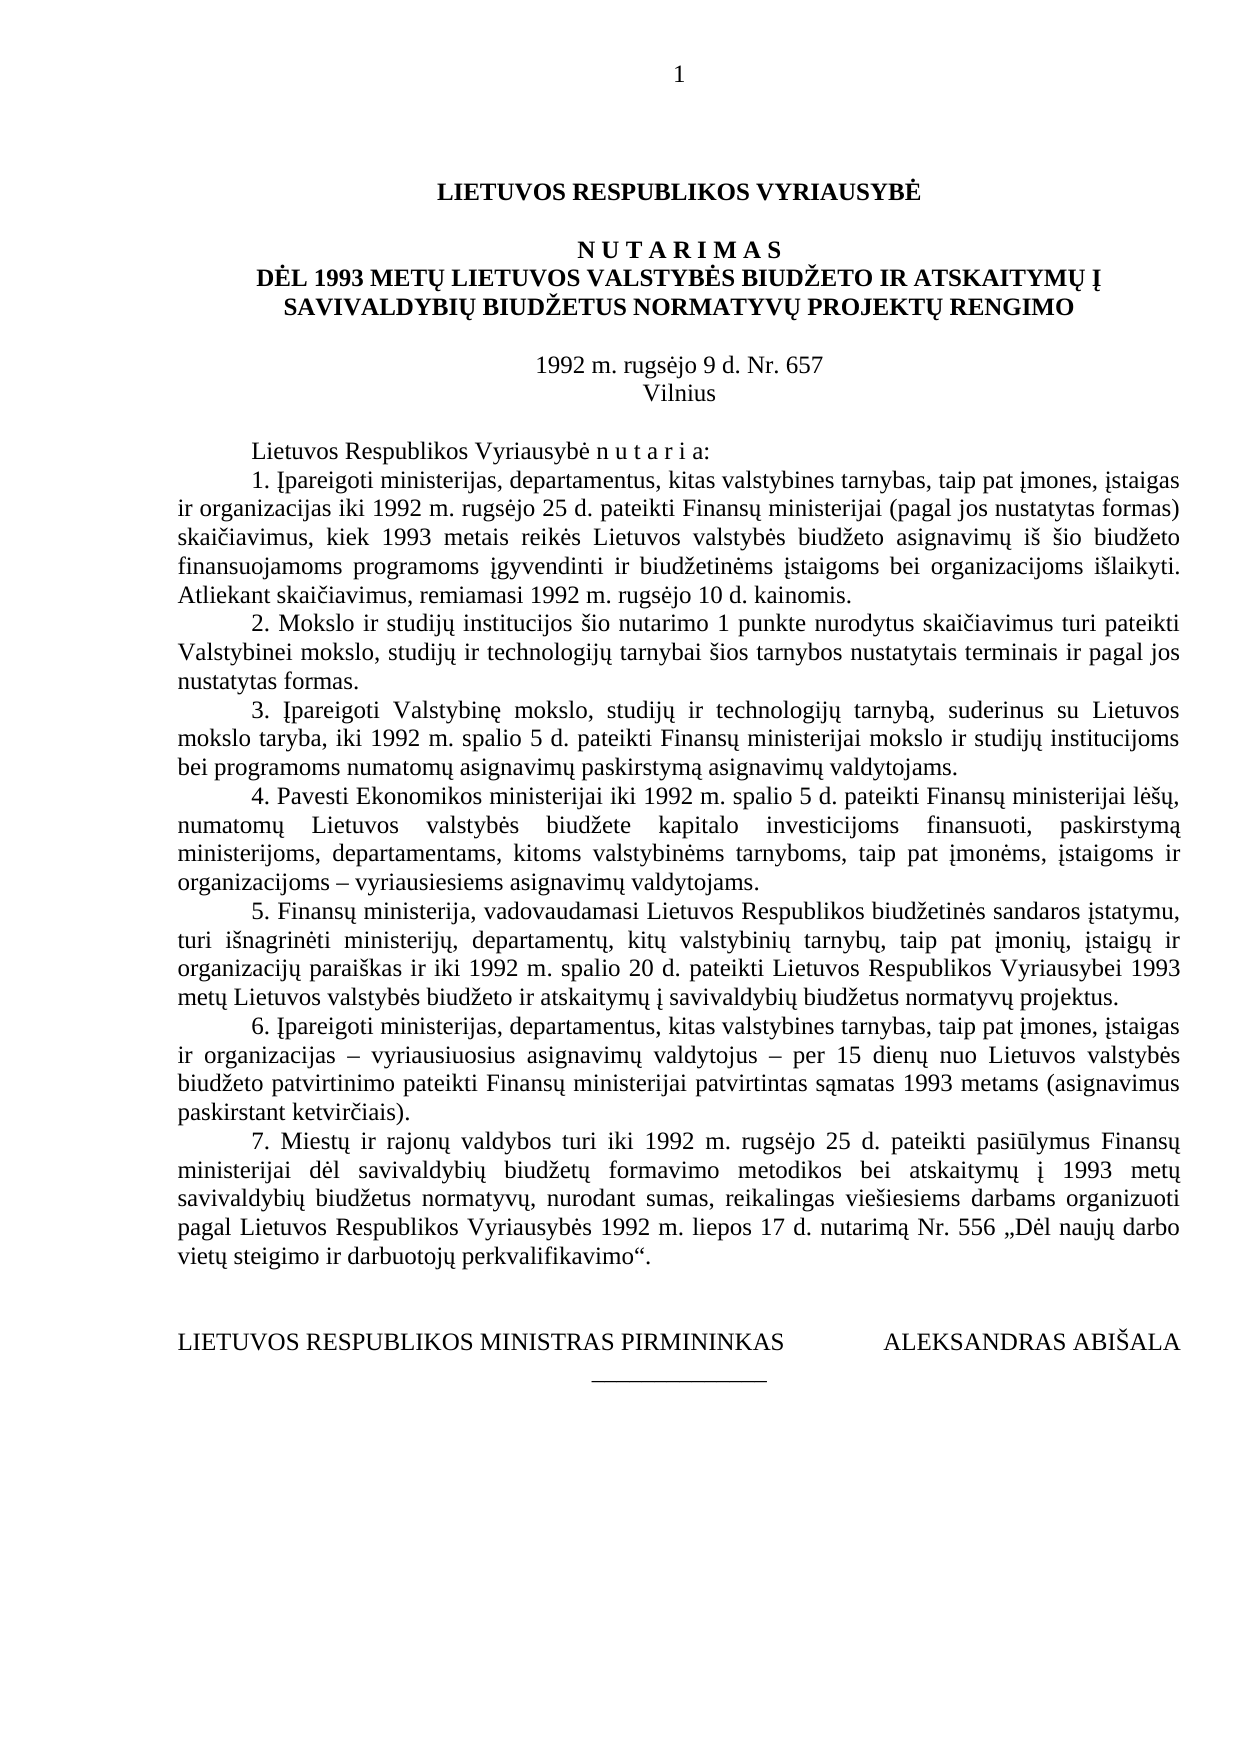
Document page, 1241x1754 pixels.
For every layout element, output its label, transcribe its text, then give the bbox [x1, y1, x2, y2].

text LIETUVOS RESPUBLIKOS VYRIAUSYBĖ [177, 177, 1181, 206]
text LIETUVOS RESPUBLIKOS MINISTRAS PIRMININKAS ALEKSANDRAS ABIŠALA [177, 1327, 1181, 1356]
text DĖL 1993 METŲ LIETUVOS VALSTYBĖS BIUDŽETO IR ATSKAITYMŲ Į SAVIVALDYBIŲ BIUDŽETUS NORMATYVŲ PROJEKTŲ RENGIMO [177, 263, 1181, 321]
text 5. Finansų ministerija, vadovaudamasi Lietuvos Respublikos biudžetinės sandaros įstatymu, turi išnagrinėti ministerijų, departamentų, kitų valstybinių tarnybų, taip pat įmonių, įstaigų ir organizacijų paraiškas ir iki 1992 m. spalio 20 d. pateikti Lietuvos Respublikos Vyriausybei 1993 metų Lietuvos valstybės biudžeto ir atskaitymų į savivaldybių biudžetus normatyvų projektus. [177, 896, 1181, 1011]
text 4. Pavesti Ekonomikos ministerijai iki 1992 m. spalio 5 d. pateikti Finansų ministerijai lėšų, numatomų Lietuvos valstybės biudžete kapitalo investicijoms finansuoti, paskirstymą ministerijoms, departamentams, kitoms valstybinėms tarnyboms, taip pat įmonėms, įstaigoms ir organizacijoms – vyriausiesiems asignavimų valdytojams. [177, 781, 1181, 896]
text Lietuvos Respublikos Vyriausybė nutaria: [177, 436, 1181, 465]
text 6. Įpareigoti ministerijas, departamentus, kitas valstybines tarnybas, taip pat įmones, įstaigas ir organizacijas – vyriausiuosius asignavimų valdytojus – per 15 dienų nuo Lietuvos valstybės biudžeto patvirtinimo pateikti Finansų ministerijai patvirtintas sąmatas 1993 metams (asignavimus paskirstant ketvirčiais). [177, 1011, 1181, 1126]
text 1992 m. rugsėjo 9 d. Nr. 657 [177, 350, 1181, 378]
text ______________ [177, 1356, 1181, 1385]
text N U T A R I M A S [177, 235, 1181, 263]
text 3. Įpareigoti Valstybinę mokslo, studijų ir technologijų tarnybą, suderinus su Lietuvos mokslo taryba, iki 1992 m. spalio 5 d. pateikti Finansų ministerijai mokslo ir studijų institucijoms bei programoms numatomų asignavimų paskirstymą asignavimų valdytojams. [177, 695, 1181, 781]
text 1. Įpareigoti ministerijas, departamentus, kitas valstybines tarnybas, taip pat įmones, įstaigas ir organizacijas iki 1992 m. rugsėjo 25 d. pateikti Finansų ministerijai (pagal jos nustatytas formas) skaičiavimus, kiek 1993 metais reikės Lietuvos valstybės biudžeto asignavimų iš šio biudžeto finansuojamoms programoms įgyvendinti ir biudžetinėms įstaigoms bei organizacijoms išlaikyti. Atliekant skaičiavimus, remiamasi 1992 m. rugsėjo 10 d. kainomis. [177, 465, 1181, 608]
text 2. Mokslo ir studijų institucijos šio nutarimo 1 punkte nurodytus skaičiavimus turi pateikti Valstybinei mokslo, studijų ir technologijų tarnybai šios tarnybos nustatytais terminais ir pagal jos nustatytas formas. [177, 608, 1181, 695]
text Vilnius [177, 378, 1181, 407]
text 7. Miestų ir rajonų valdybos turi iki 1992 m. rugsėjo 25 d. pateikti pasiūlymus Finansų ministerijai dėl savivaldybių biudžetų formavimo metodikos bei atskaitymų į 1993 metų savivaldybių biudžetus normatyvų, nurodant sumas, reikalingas viešiesiems darbams organizuoti pagal Lietuvos Respublikos Vyriausybės 1992 m. liepos 17 d. nutarimą Nr. 556 „Dėl naujų darbo vietų steigimo ir darbuotojų perkvalifikavimo“. [177, 1126, 1181, 1270]
